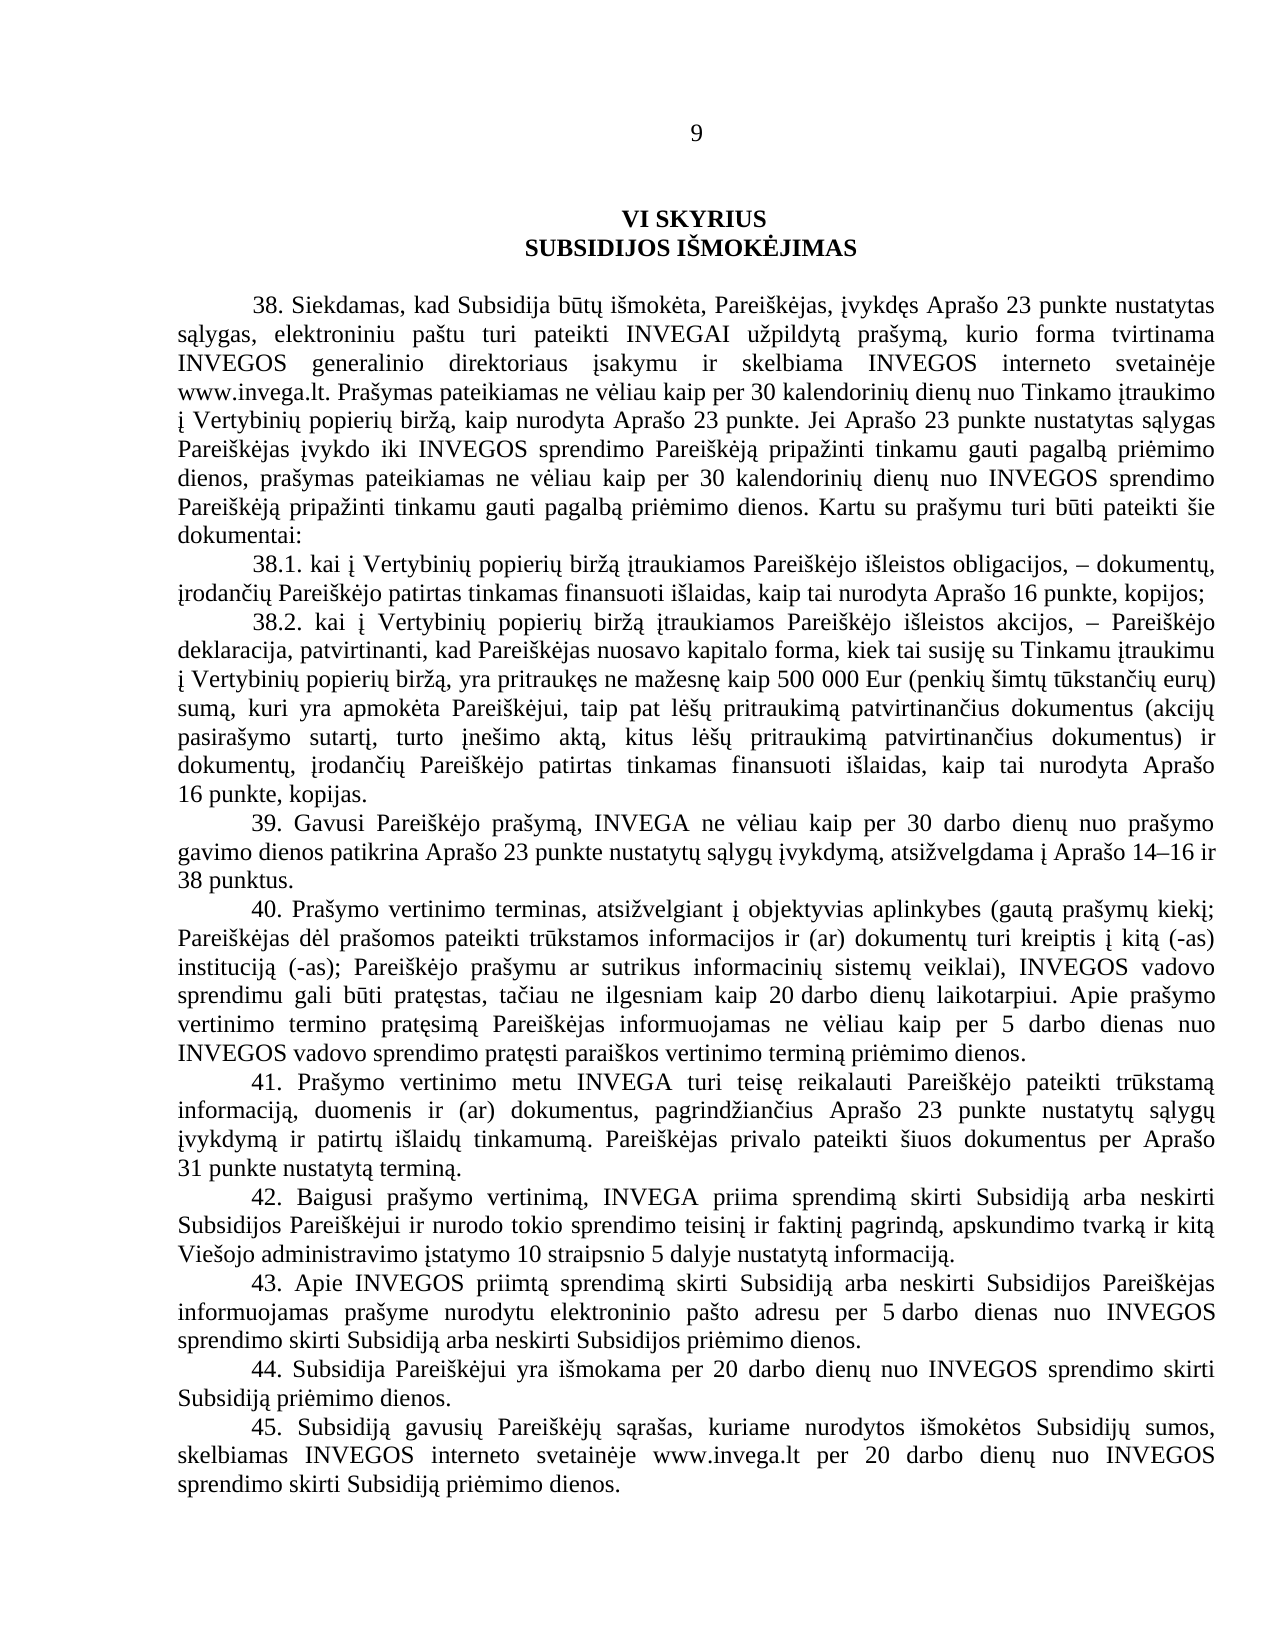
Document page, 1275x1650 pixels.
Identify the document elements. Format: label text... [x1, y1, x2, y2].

text 44. Subsidija Pareiškėjui yra išmokama per 20 darbo dienų nuo INVEGOS sprendimo skirti Subsidiją priėmimo dienos. [177, 1354, 1216, 1412]
text SUBSIDIJOS IŠMOKĖJIMAS [177, 233, 1211, 262]
text 40. Prašymo vertinimo terminas, atsižvelgiant į objektyvias aplinkybes (gautą prašymų kiekį; Pareiškėjas dėl prašomos pateikti trūkstamos informacijos ir (ar) dokumentų turi kreiptis į kitą (-as) instituciją (-as); Pareiškėjo prašymu ar sutrikus informacinių sistemų veiklai), INVEGOS vadovo sprendimu gali būti pratęstas, tačiau ne ilgesniam kaip 20 darbo dienų laikotarpiui. Apie prašymo vertinimo termino pratęsimą Pareiškėjas informuojamas ne vėliau kaip per 5 darbo dienas nuo INVEGOS vadovo sprendimo pratęsti paraiškos vertinimo terminą priėmimo dienos. [177, 894, 1216, 1067]
text 45. Subsidiją gavusių Pareiškėjų sąrašas, kuriame nurodytos išmokėtos Subsidijų sumos, skelbiamas INVEGOS interneto svetainėje www.invega.lt per 20 darbo dienų nuo INVEGOS sprendimo skirti Subsidiją priėmimo dienos. [177, 1412, 1216, 1498]
text 41. Prašymo vertinimo metu INVEGA turi teisę reikalauti Pareiškėjo pateikti trūkstamą informaciją, duomenis ir (ar) dokumentus, pagrindžiančius Aprašo 23 punkte nustatytų sąlygų įvykdymą ir patirtų išlaidų tinkamumą. Pareiškėjas privalo pateikti šiuos dokumentus per Aprašo 31 punkte nustatytą terminą. [177, 1067, 1216, 1182]
text 39. Gavusi Pareiškėjo prašymą, INVEGA ne vėliau kaip per 30 darbo dienų nuo prašymo gavimo dienos patikrina Aprašo 23 punkte nustatytų sąlygų įvykdymą, atsižvelgdama į Aprašo 14–16 ir 38 punktus. [177, 808, 1216, 894]
text 38. Siekdamas, kad Subsidija būtų išmokėta, Pareiškėjas, įvykdęs Aprašo 23 punkte nustatytas sąlygas, elektroniniu paštu turi pateikti INVEGAI užpildytą prašymą, kurio forma tvirtinama INVEGOS generalinio direktoriaus įsakymu ir skelbiama INVEGOS interneto svetainėje www.invega.lt. Prašymas pateikiamas ne vėliau kaip per 30 kalendorinių dienų nuo Tinkamo įtraukimo į Vertybinių popierių biržą, kaip nurodyta Aprašo 23 punkte. Jei Aprašo 23 punkte nustatytas sąlygas Pareiškėjas įvykdo iki INVEGOS sprendimo Pareiškėją pripažinti tinkamu gauti pagalbą priėmimo dienos, prašymas pateikiamas ne vėliau kaip per 30 kalendorinių dienų nuo INVEGOS sprendimo Pareiškėją pripažinti tinkamu gauti pagalbą priėmimo dienos. Kartu su prašymu turi būti pateikti šie dokumentai: [177, 291, 1216, 549]
text 38.2. kai į Vertybinių popierių biržą įtraukiamos Pareiškėjo išleistos akcijos, – Pareiškėjo deklaracija, patvirtinanti, kad Pareiškėjas nuosavo kapitalo forma, kiek tai susiję su Tinkamu įtraukimu į Vertybinių popierių biržą, yra pritraukęs ne mažesnę kaip 500 000 Eur (penkių šimtų tūkstančių eurų) sumą, kuri yra apmokėta Pareiškėjui, taip pat lėšų pritraukimą patvirtinančius dokumentus (akcijų pasirašymo sutartį, turto įnešimo aktą, kitus lėšų pritraukimą patvirtinančius dokumentus) ir dokumentų, įrodančių Pareiškėjo patirtas tinkamas finansuoti išlaidas, kaip tai nurodyta Aprašo 16 punkte, kopijas. [177, 607, 1216, 808]
text 42. Baigusi prašymo vertinimą, INVEGA priima sprendimą skirti Subsidiją arba neskirti Subsidijos Pareiškėjui ir nurodo tokio sprendimo teisinį ir faktinį pagrindą, apskundimo tvarką ir kitą Viešojo administravimo įstatymo 10 straipsnio 5 dalyje nustatytą informaciją. [177, 1182, 1216, 1268]
text 38.1. kai į Vertybinių popierių biržą įtraukiamos Pareiškėjo išleistos obligacijos, – dokumentų, įrodančių Pareiškėjo patirtas tinkamas finansuoti išlaidas, kaip tai nurodyta Aprašo 16 punkte, kopijos; [177, 549, 1216, 607]
text 43. Apie INVEGOS priimtą sprendimą skirti Subsidiją arba neskirti Subsidijos Pareiškėjas informuojamas prašyme nurodytu elektroninio pašto adresu per 5 darbo dienas nuo INVEGOS sprendimo skirti Subsidiją arba neskirti Subsidijos priėmimo dienos. [177, 1268, 1216, 1354]
text VI SKYRIUS [177, 204, 1211, 233]
